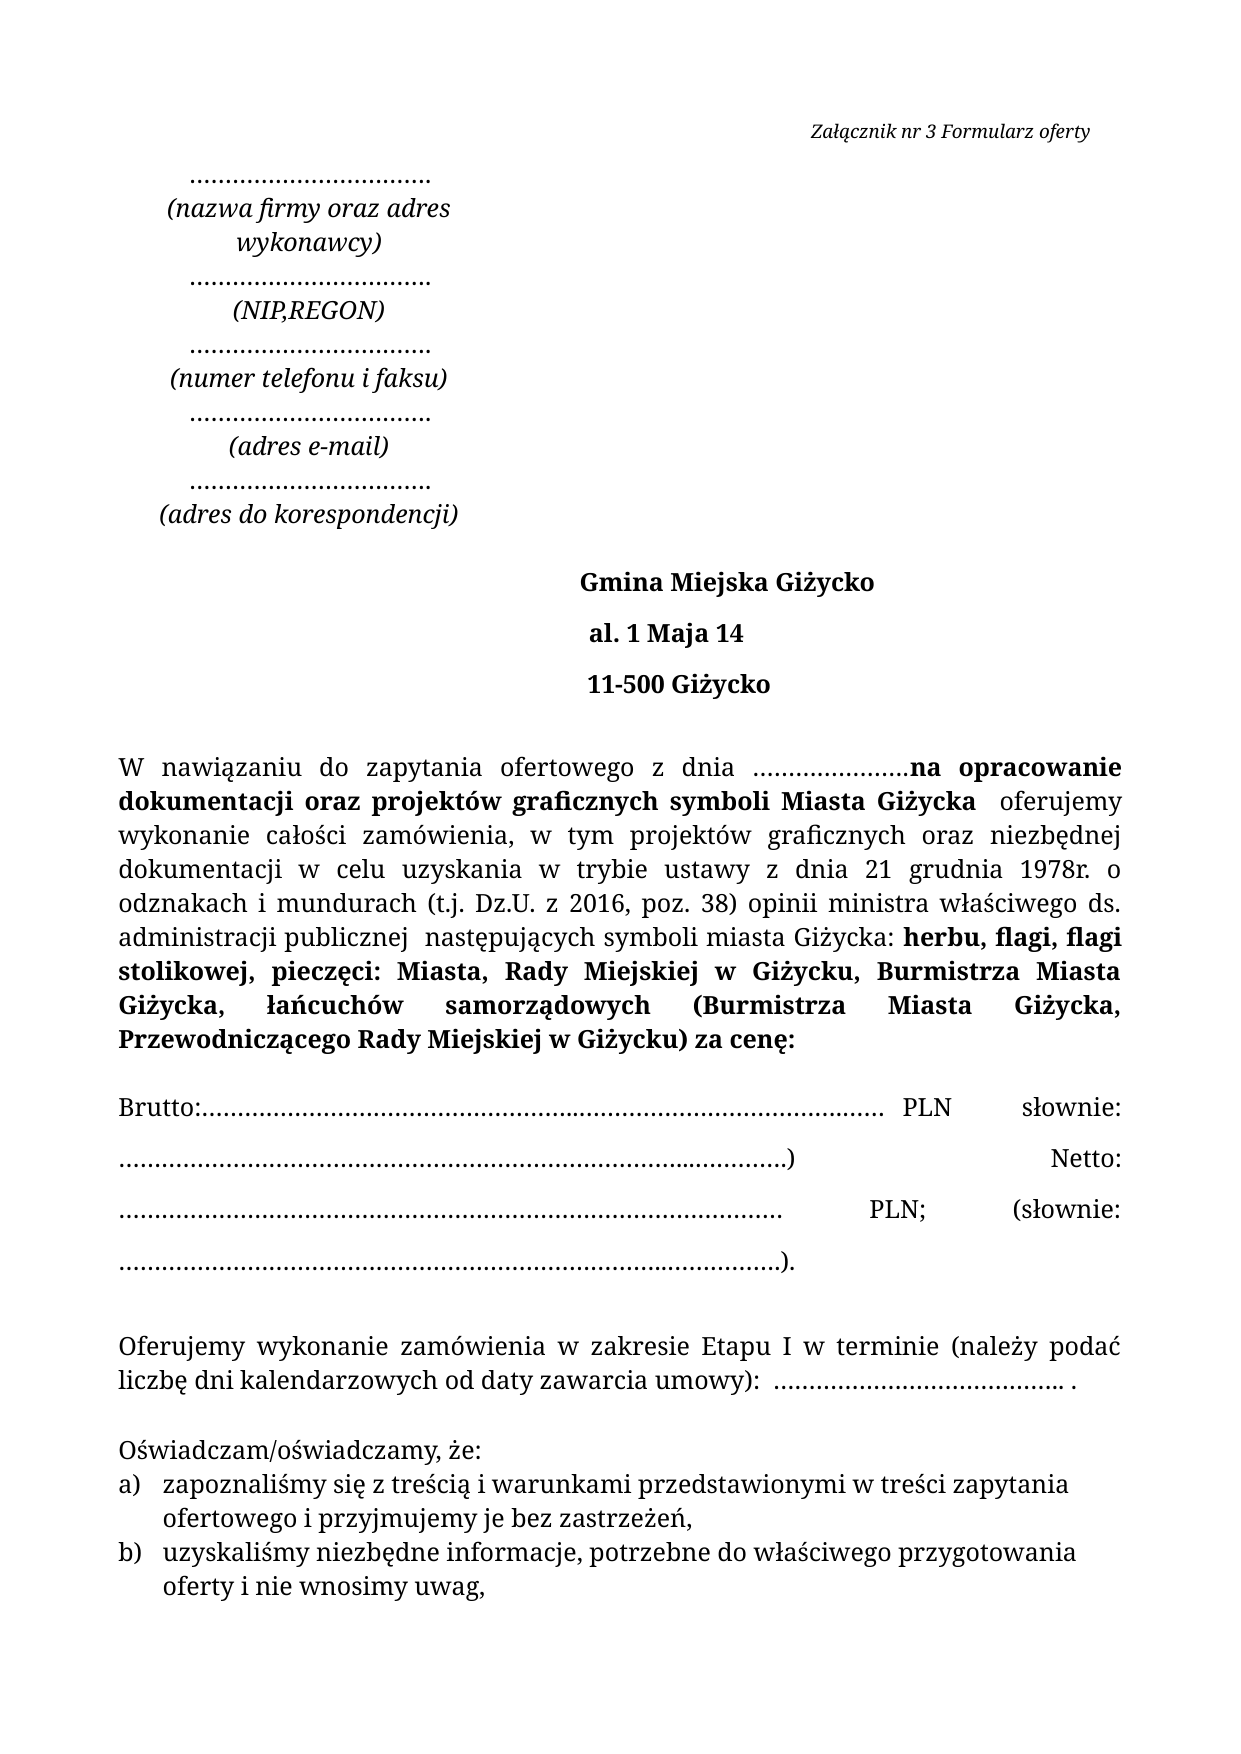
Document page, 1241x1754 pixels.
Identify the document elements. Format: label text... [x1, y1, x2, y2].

text (nazwa firmy oraz adres wykonawcy) [118, 190, 502, 258]
text Oferujemy wykonanie zamówienia w zakresie Etapu I w terminie (należy podać liczbę dni kalendarzowych od daty zawarcia umowy): ………………………………….. . [118, 1328, 1122, 1396]
text Oświadczam/oświadczamy, że: [118, 1433, 1122, 1467]
text Brutto:……………………………………………..……………………………….…… PLN słownie:……………………………………………………………………...………….) Netto:………………………………………………………………………………… PLN; (słownie:…………………………………………………………………..…………….). [118, 1090, 1122, 1277]
list zapoznaliśmy się z treścią i warunkami przedstawionymi w treści zapytania ofertowego i przyjmujemy je bez zastrzeżeń, [118, 1467, 1122, 1535]
list uzyskaliśmy niezbędne informacje, potrzebne do właściwego przygotowania oferty i nie wnosimy uwag, [118, 1535, 1122, 1603]
text Załącznik nr 3 Formularz oferty [118, 118, 1092, 144]
text ……………………………. [118, 395, 502, 429]
text (numer telefonu i faksu) [118, 361, 502, 395]
text Gmina Miejska Giżycko [280, 565, 1115, 599]
text ……………………………. [118, 156, 502, 190]
text ……………………………. [118, 258, 502, 293]
text (adres do korespondencji) [118, 497, 502, 531]
text ……………………………. [118, 327, 502, 361]
text ……………………………. [118, 463, 502, 497]
text 11-500 Giżycko [133, 667, 1115, 701]
text al. 1 Maja 14 [133, 616, 1115, 650]
text W nawiązaniu do zapytania ofertowego z dnia ………………….na opracowanie dokumentacji oraz projektów graficznych symboli Miasta Giżycka oferujemy wykonanie całości zamówienia, w tym projektów graficznych oraz niezbędnej dokumentacji w celu uzyskania w trybie ustawy z dnia 21 grudnia 1978r. o odznakach i mundurach (t.j. Dz.U. z 2016, poz. 38) opinii ministra właściwego ds. administracji publicznej następujących symboli miasta Giżycka: herbu, flagi, flagi stolikowej, pieczęci: Miasta, Rady Miejskiej w Giżycku, Burmistrza Miasta Giżycka, łańcuchów samorządowych (Burmistrza Miasta Giżycka, Przewodniczącego Rady Miejskiej w Giżycku) za cenę: [118, 749, 1122, 1056]
text (NIP,REGON) [118, 293, 502, 327]
text (adres e-mail) [118, 429, 502, 463]
